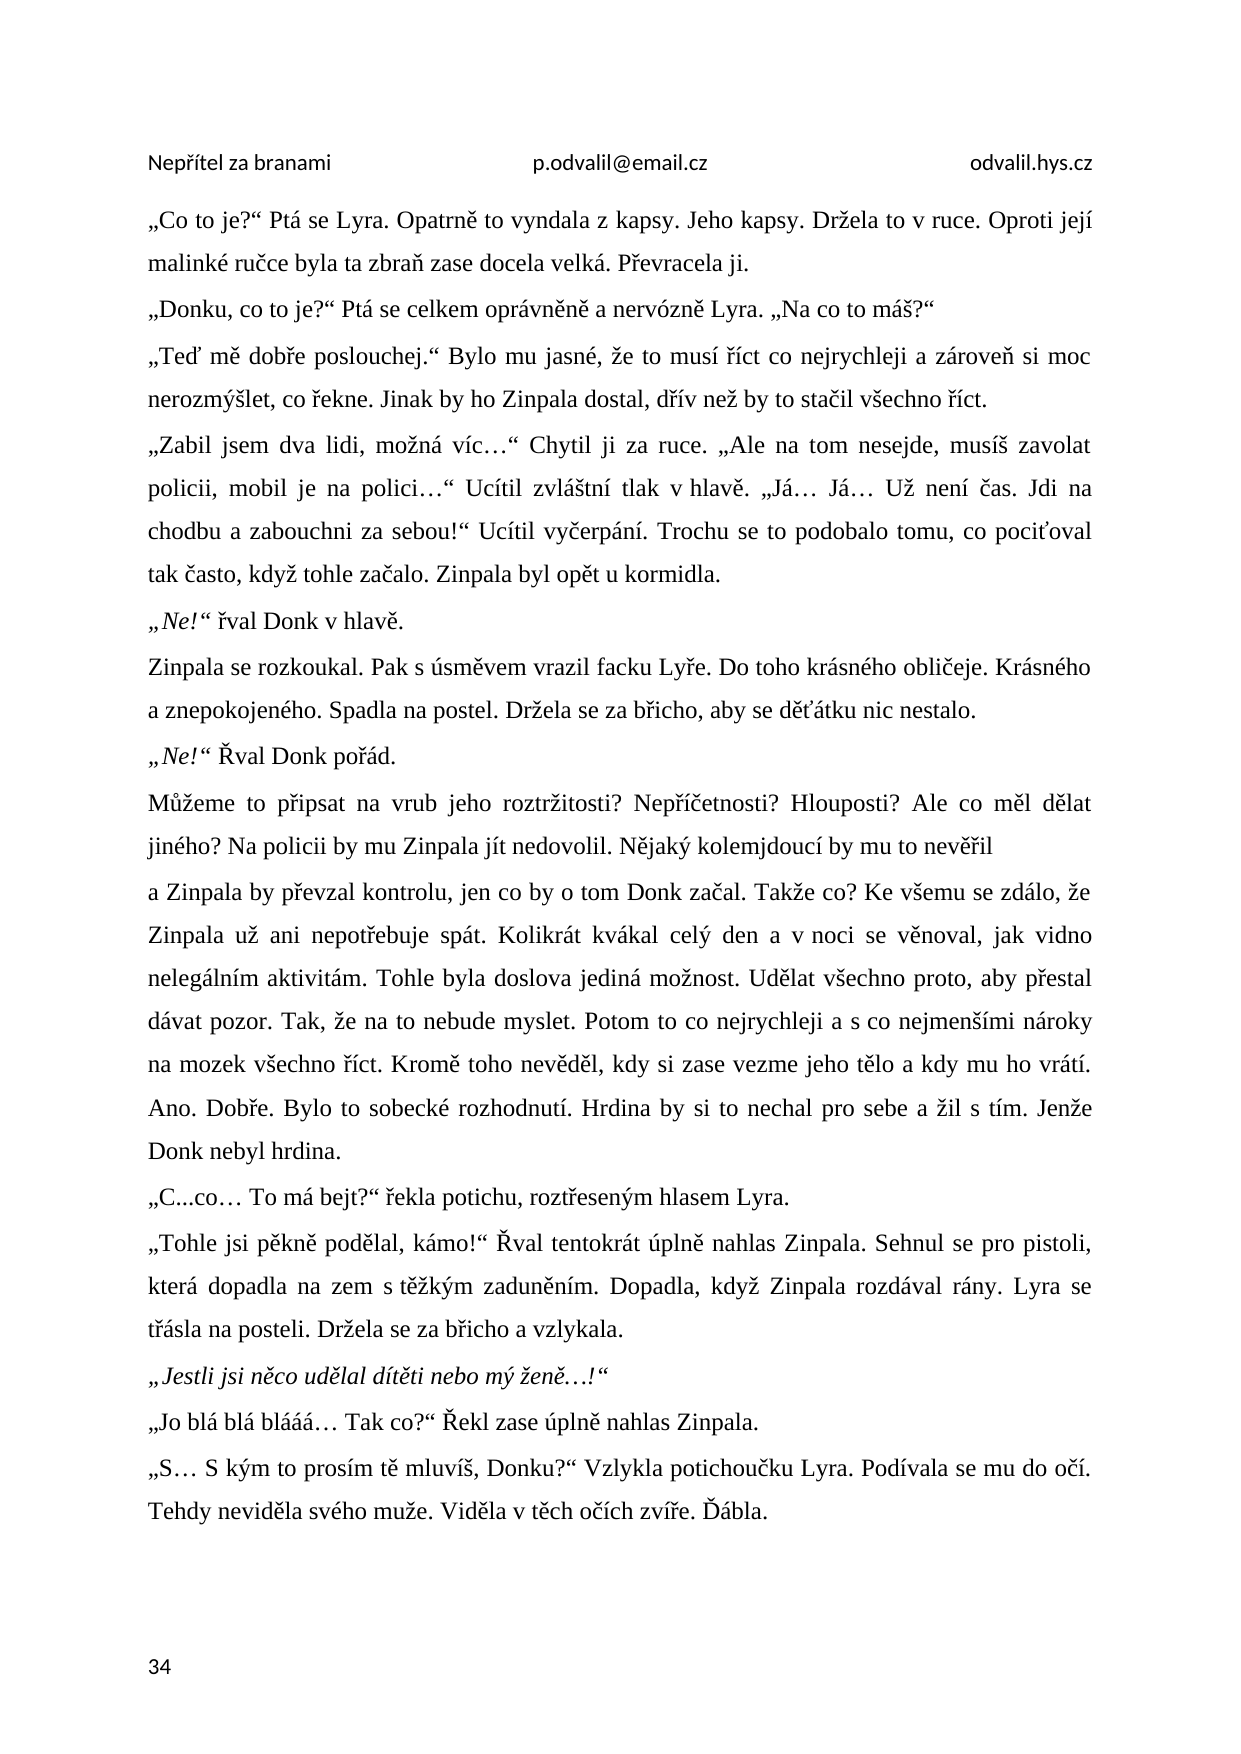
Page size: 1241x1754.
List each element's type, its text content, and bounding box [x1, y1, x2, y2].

text „Co to je?“ Ptá se Lyra. Opatrně to vyndala z kapsy. Jeho kapsy. Držela to v ruce. Oproti její malinké ručce byla ta zbraň zase docela velká. Převracela ji. [148, 205, 1093, 277]
text „Zabil jsem dva lidi, možná víc…“ Chytil ji za ruce. „Ale na tom nesejde, musíš zavolat policii, mobil je na polici…“ Ucítil zvláštní tlak v hlavě. „Já… Já… Už není čas. Jdi na chodbu a zabouchni za sebou!“ Ucítil vyčerpání. Trochu se to podobalo tomu, co pociťoval tak často, když tohle začalo. Zinpala byl opět u kormidla. [148, 430, 1093, 588]
text a Zinpala by převzal kontrolu, jen co by o tom Donk začal. Takže co? Ke všemu se zdálo, že Zinpala už ani nepotřebuje spát. Kolikrát kvákal celý den a v noci se věnoval, jak vidno nelegálním aktivitám. Tohle byla doslova jediná možnost. Udělat všechno proto, aby přestal dávat pozor. Tak, že na to nebude myslet. Potom to co nejrychleji a s co nejmenšími nároky na mozek všechno říct. Kromě toho nevěděl, kdy si zase vezme jeho tělo a kdy mu ho vrátí. Ano. Dobře. Bylo to sobecké rozhodnutí. Hrdina by si to nechal pro sebe a žil s tím. Jenže Donk nebyl hrdina. [148, 877, 1093, 1164]
text „C...co… To má bejt?“ řekla potichu, roztřeseným hlasem Lyra. [148, 1182, 1093, 1211]
text „Tohle jsi pěkně podělal, kámo!“ Řval tentokrát úplně nahlas Zinpala. Sehnul se pro pistoli, která dopadla na zem s těžkým zaduněním. Dopadla, když Zinpala rozdával rány. Lyra se třásla na posteli. Držela se za břicho a vzlykala. [148, 1228, 1093, 1343]
text „Teď mě dobře poslouchej.“ Bylo mu jasné, že to musí říct co nejrychleji a zároveň si moc nerozmýšlet, co řekne. Jinak by ho Zinpala dostal, dřív než by to stačil všechno říct. [148, 341, 1093, 413]
text „S… S kým to prosím tě mluvíš, Donku?“ Vzlykla potichoučku Lyra. Podívala se mu do očí. Tehdy neviděla svého muže. Viděla v těch očích zvíře. Ďábla. [148, 1453, 1093, 1525]
text „Jestli jsi něco udělal dítěti nebo mý ženě…!“ [148, 1361, 1093, 1389]
text „Ne!“ Řval Donk pořád. [148, 741, 1093, 770]
text „Donku, co to je?“ Ptá se celkem oprávněně a nervózně Lyra. „Na co to máš?“ [148, 294, 1093, 323]
text Můžeme to připsat na vrub jeho roztržitosti? Nepříčetnosti? Hlouposti? Ale co měl dělat jiného? Na policii by mu Zinpala jít nedovolil. Nějaký kolemjdoucí by mu to nevěřil [148, 788, 1093, 859]
text „Ne!“ řval Donk v hlavě. [148, 606, 1093, 634]
text Zinpala se rozkoukal. Pak s úsměvem vrazil facku Lyře. Do toho krásného obličeje. Krásného a znepokojeného. Spadla na postel. Držela se za břicho, aby se děťátku nic nestalo. [148, 652, 1093, 724]
text „Jo blá blá blááá… Tak co?“ Řekl zase úplně nahlas Zinpala. [148, 1407, 1093, 1436]
